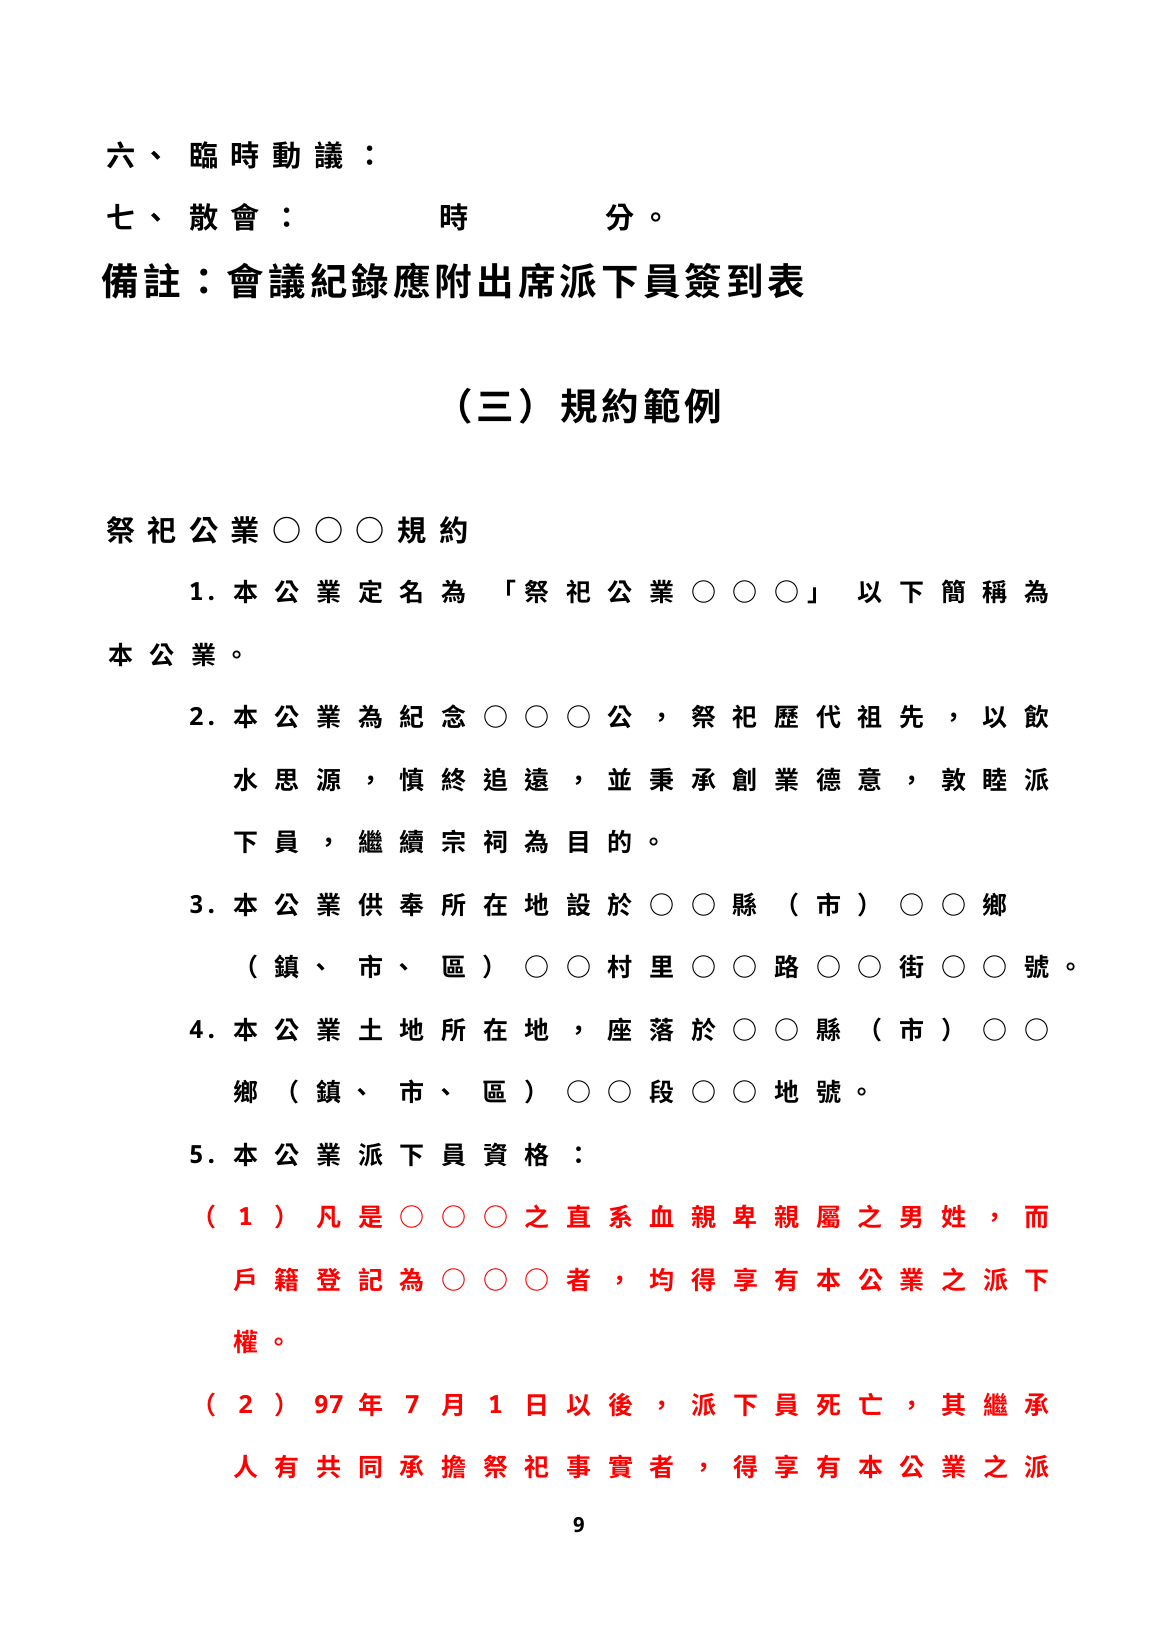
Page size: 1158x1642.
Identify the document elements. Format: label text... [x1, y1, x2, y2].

text 1.本公業定名為「祭祀公業○○○」以下簡稱為本公業。 [99, 549, 1058, 674]
text 2.本公業為紀念○○○公，祭祀歷代祖先，以飲水思源，慎終追遠，並秉承創業德意，敦睦派下員，繼續宗祠為目的。 [173, 674, 1058, 862]
text 六、臨時動議： [99, 112, 1058, 174]
text （1）凡是○○○之直系血親卑親屬之男姓，而戶籍登記為○○○者，均得享有本公業之派下權。 [173, 1174, 1058, 1362]
text （2）97年7月1日以後，派下員死亡，其繼承人有共同承擔祭祀事實者，得享有本公業之派 [173, 1362, 1058, 1487]
text 備註：會議紀錄應附出席派下員簽到表 [99, 237, 1058, 299]
text 4.本公業土地所在地，座落於○○縣（市）○○鄉（鎮、市、區）○○段○○地號。 [173, 987, 1058, 1112]
text 七、散會： 時 分。 [99, 174, 1058, 237]
text 3.本公業供奉所在地設於○○縣（市）○○鄉（鎮、市、區）○○村里○○路○○街○○號。 [173, 862, 1058, 987]
text 祭祀公業○○○規約 [99, 487, 1058, 549]
text 5.本公業派下員資格： [173, 1112, 1058, 1174]
text （三）規約範例 [99, 362, 1058, 424]
